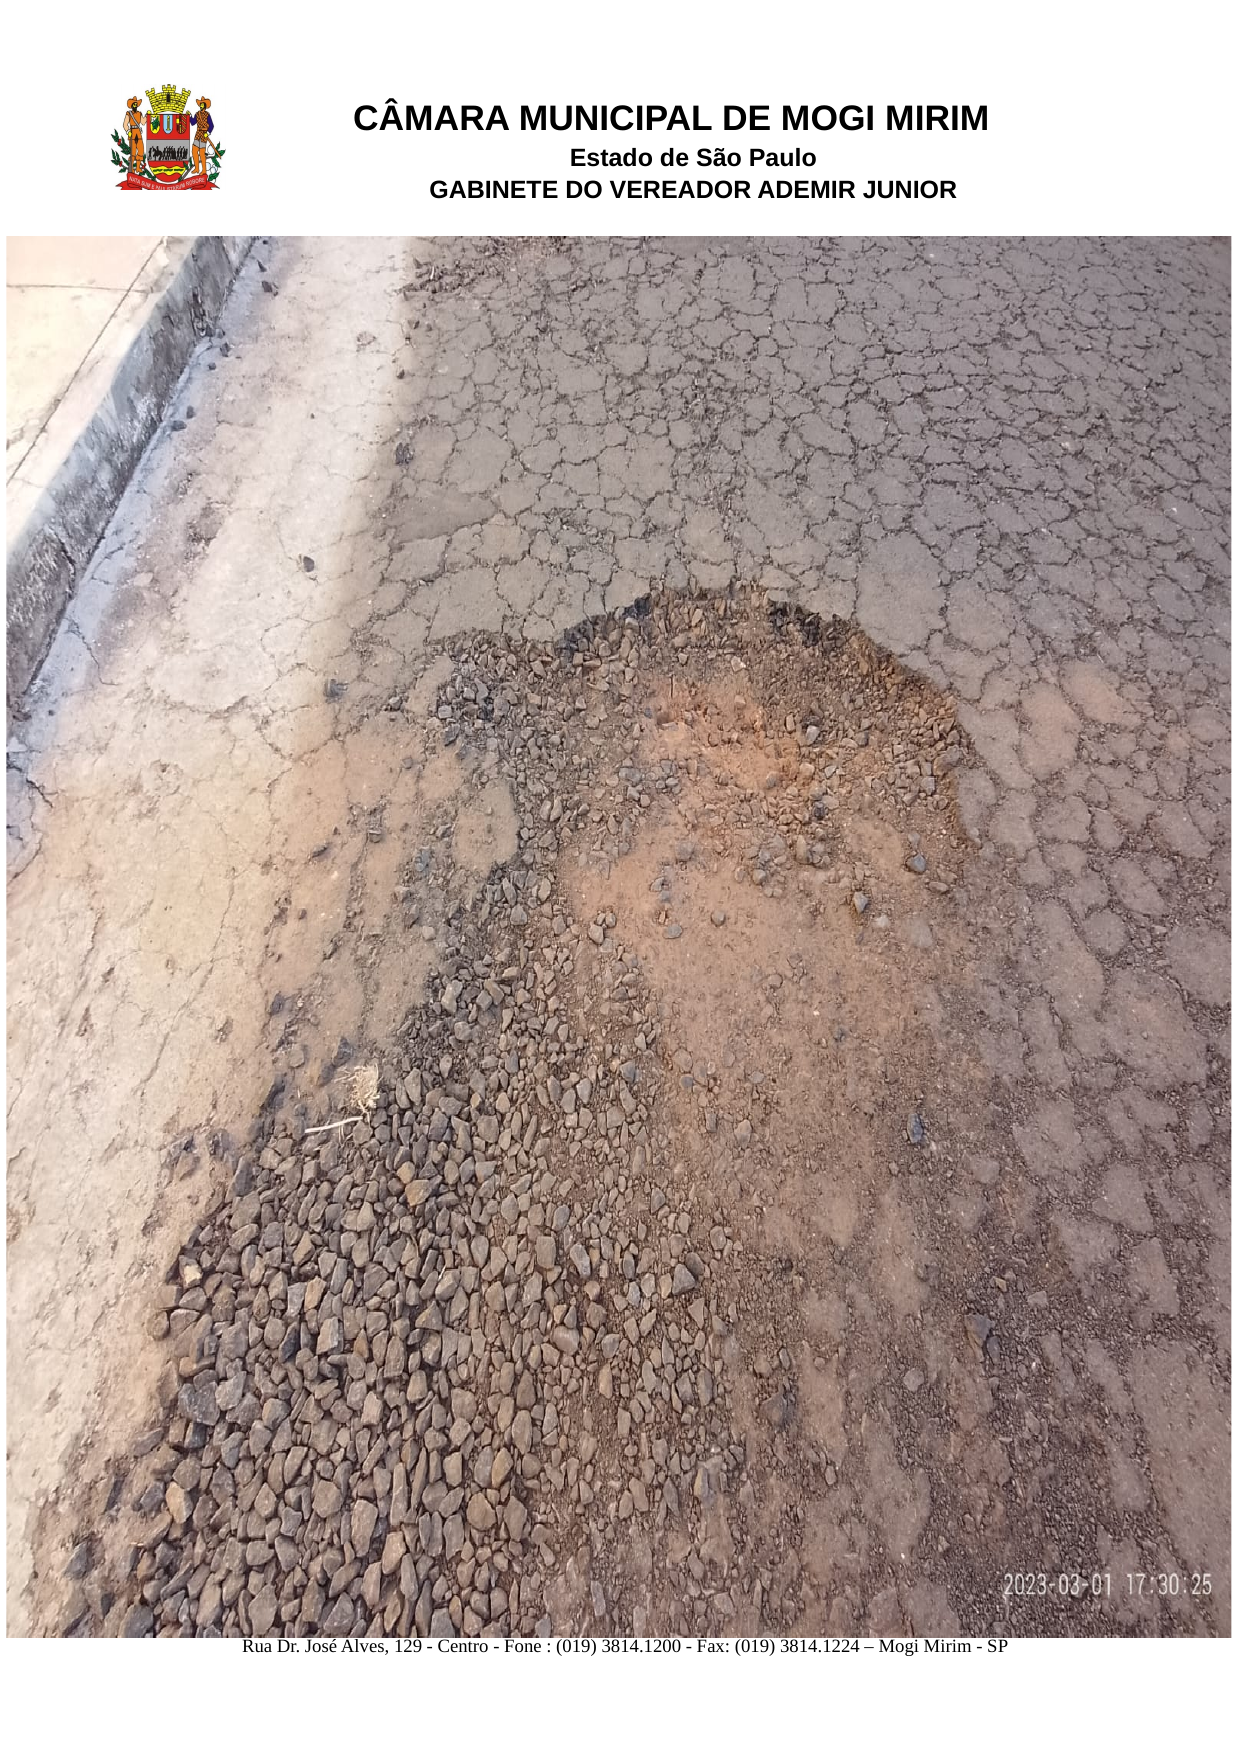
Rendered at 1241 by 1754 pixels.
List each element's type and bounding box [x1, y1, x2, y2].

picture [110, 84, 226, 190]
picture [6, 236, 1232, 1638]
